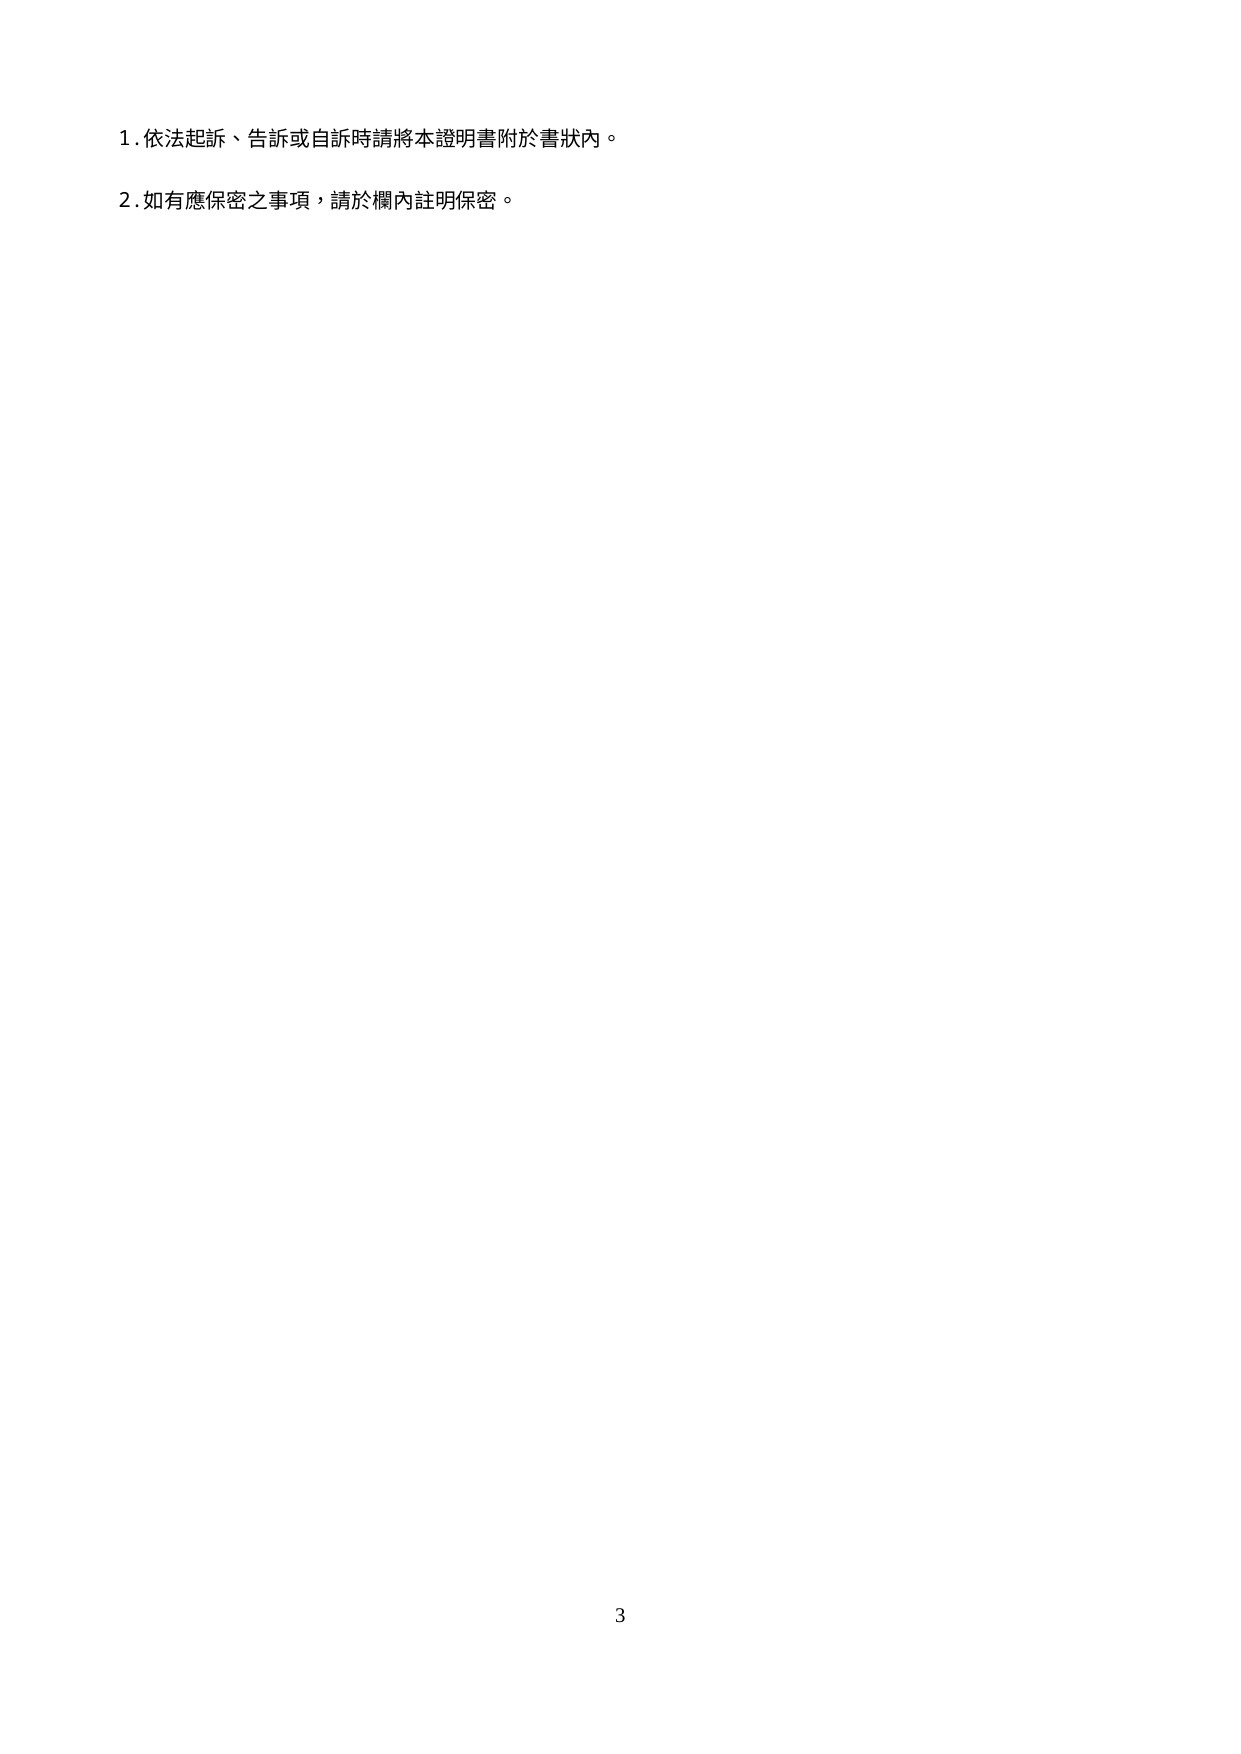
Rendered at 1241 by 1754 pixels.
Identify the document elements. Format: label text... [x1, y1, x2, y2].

text 1.依法起訴、告訴或自訴時請將本證明書附於書狀內。 [118, 96, 1122, 158]
text 2.如有應保密之事項，請於欄內註明保密。 [118, 158, 1122, 221]
